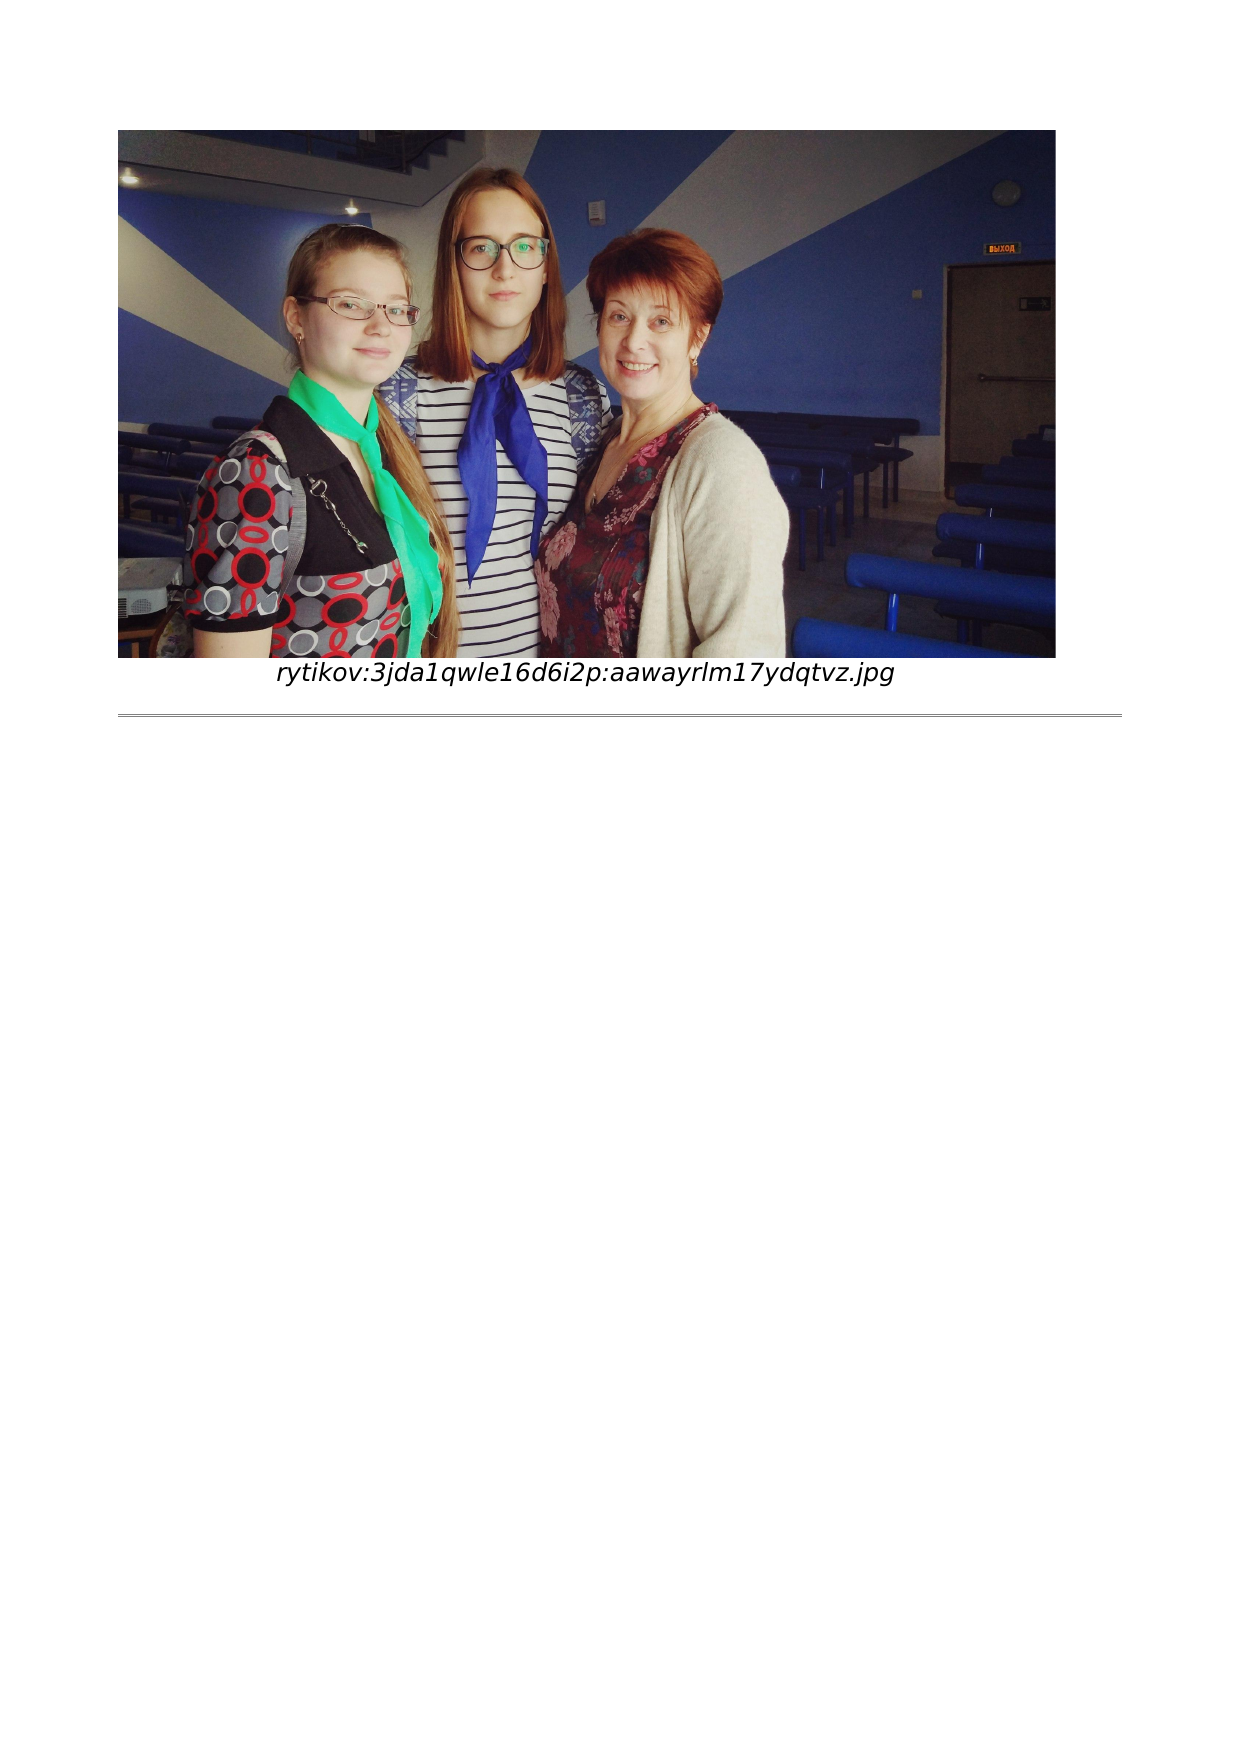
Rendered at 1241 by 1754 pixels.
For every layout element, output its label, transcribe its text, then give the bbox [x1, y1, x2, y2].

picture [118, 130, 1056, 658]
text rytikov:3jda1qwle16d6i2p:aawayrlm17ydqtvz.jpg [118, 658, 1056, 687]
